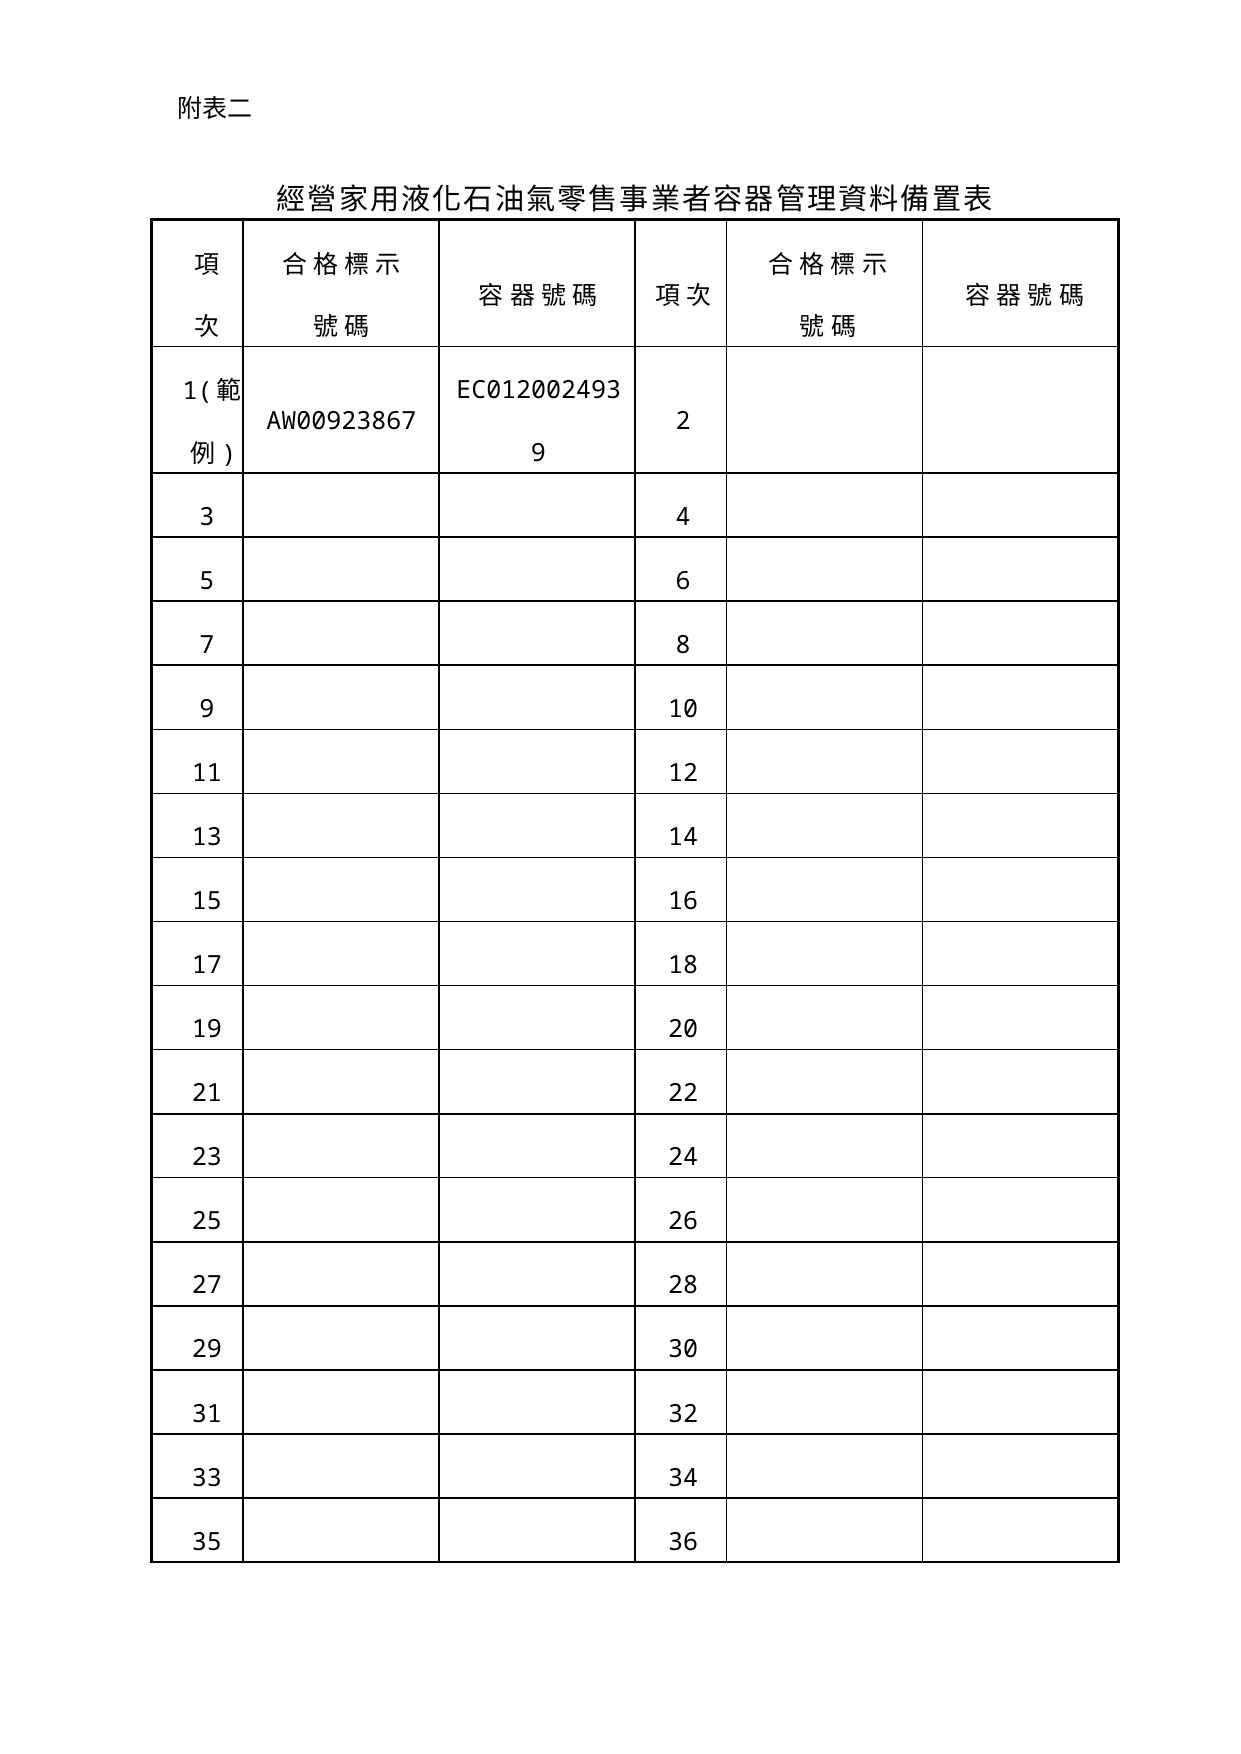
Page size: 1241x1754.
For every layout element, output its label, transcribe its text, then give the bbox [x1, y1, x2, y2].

table_cell [923, 666, 1117, 728]
table_cell 4 [636, 474, 726, 536]
table_header 合格標示 號碼 [244, 221, 438, 346]
table_cell [727, 1178, 922, 1241]
table_cell [727, 986, 922, 1049]
table_cell 25 [153, 1178, 242, 1241]
table_cell 29 [153, 1307, 242, 1369]
table_cell [923, 986, 1117, 1049]
table_cell [244, 794, 438, 857]
table_cell [244, 666, 438, 728]
table_cell [440, 1115, 634, 1177]
table_cell 20 [636, 986, 726, 1049]
table_cell [440, 666, 634, 728]
table_cell 36 [636, 1499, 726, 1561]
table_cell 21 [153, 1050, 242, 1113]
table_cell 31 [153, 1371, 242, 1433]
table_cell [244, 1435, 438, 1497]
table_cell 27 [153, 1243, 242, 1305]
table_cell [440, 1050, 634, 1113]
table_cell 1(範例) [153, 347, 242, 472]
table_cell [244, 1371, 438, 1433]
table_cell [440, 1307, 634, 1369]
table_cell 19 [153, 986, 242, 1049]
table_cell [727, 858, 922, 921]
table_cell [440, 922, 634, 985]
table_cell 28 [636, 1243, 726, 1305]
table_cell [244, 858, 438, 921]
table_cell 23 [153, 1115, 242, 1177]
table_cell [923, 1178, 1117, 1241]
table_cell 26 [636, 1178, 726, 1241]
table_cell [440, 1371, 634, 1433]
table_cell [923, 602, 1117, 664]
table_cell [727, 1307, 922, 1369]
table_cell 8 [636, 602, 726, 664]
table_header 項次 [153, 221, 242, 346]
table_cell [244, 1243, 438, 1305]
table_cell AW00923867 [244, 347, 438, 472]
table_cell 12 [636, 730, 726, 792]
table_cell 9 [153, 666, 242, 728]
table_cell [440, 602, 634, 664]
table_cell [440, 1499, 634, 1561]
table_cell [923, 1115, 1117, 1177]
table_cell 18 [636, 922, 726, 985]
table_cell [923, 347, 1117, 472]
table_cell 13 [153, 794, 242, 857]
table_cell 6 [636, 538, 726, 600]
table_cell [440, 858, 634, 921]
table_cell 10 [636, 666, 726, 728]
text 經營家用液化石油氣零售事業者容器管理資料備置表 [182, 155, 1088, 217]
table_cell [440, 1435, 634, 1497]
table_cell [727, 602, 922, 664]
table_cell 5 [153, 538, 242, 600]
table_cell [440, 794, 634, 857]
table_cell [727, 730, 922, 792]
table_cell 24 [636, 1115, 726, 1177]
table_cell [727, 1435, 922, 1497]
table_cell [727, 1243, 922, 1305]
table_cell [244, 1050, 438, 1113]
table_cell [440, 1243, 634, 1305]
table_cell [923, 858, 1117, 921]
table_cell [440, 986, 634, 1049]
table_cell [440, 1178, 634, 1241]
table_cell [727, 1115, 922, 1177]
table_cell [923, 922, 1117, 985]
table_cell [923, 1499, 1117, 1561]
table_cell [923, 1050, 1117, 1113]
table_cell 30 [636, 1307, 726, 1369]
table_cell [727, 347, 922, 472]
table_cell 33 [153, 1435, 242, 1497]
table_cell [727, 922, 922, 985]
table_cell 16 [636, 858, 726, 921]
table_cell [244, 1115, 438, 1177]
table_cell [727, 1499, 922, 1561]
table_cell [727, 474, 922, 536]
table_header 合格標示 號碼 [727, 221, 922, 346]
table_cell EC0120024939 [440, 347, 634, 472]
table_cell [244, 730, 438, 792]
table_header 項次 [636, 221, 726, 346]
table_cell 15 [153, 858, 242, 921]
table_cell [440, 474, 634, 536]
table_cell [923, 474, 1117, 536]
table_cell [923, 538, 1117, 600]
table_cell 14 [636, 794, 726, 857]
table_cell [727, 1371, 922, 1433]
table_cell [244, 1307, 438, 1369]
table_cell [923, 730, 1117, 792]
table_cell [923, 1243, 1117, 1305]
table_cell [923, 1435, 1117, 1497]
table_cell 2 [636, 347, 726, 472]
table_cell [440, 730, 634, 792]
table_cell 35 [153, 1499, 242, 1561]
table_cell [244, 922, 438, 985]
table_cell 3 [153, 474, 242, 536]
table_header 容器號碼 [923, 221, 1117, 346]
table_cell [727, 666, 922, 728]
table_cell [440, 538, 634, 600]
table_cell [244, 538, 438, 600]
table_cell [727, 538, 922, 600]
table_cell 32 [636, 1371, 726, 1433]
table_header 容器號碼 [440, 221, 634, 346]
table_cell [244, 602, 438, 664]
table_cell [923, 1371, 1117, 1433]
table_cell [244, 986, 438, 1049]
table_cell [244, 474, 438, 536]
table_cell 7 [153, 602, 242, 664]
table_cell [244, 1499, 438, 1561]
table_cell [923, 794, 1117, 857]
table_cell 17 [153, 922, 242, 985]
table_cell 22 [636, 1050, 726, 1113]
table_cell 11 [153, 730, 242, 792]
table_cell [727, 794, 922, 857]
table_cell [244, 1178, 438, 1241]
table_cell [727, 1050, 922, 1113]
table_cell 34 [636, 1435, 726, 1497]
table_cell [923, 1307, 1117, 1369]
